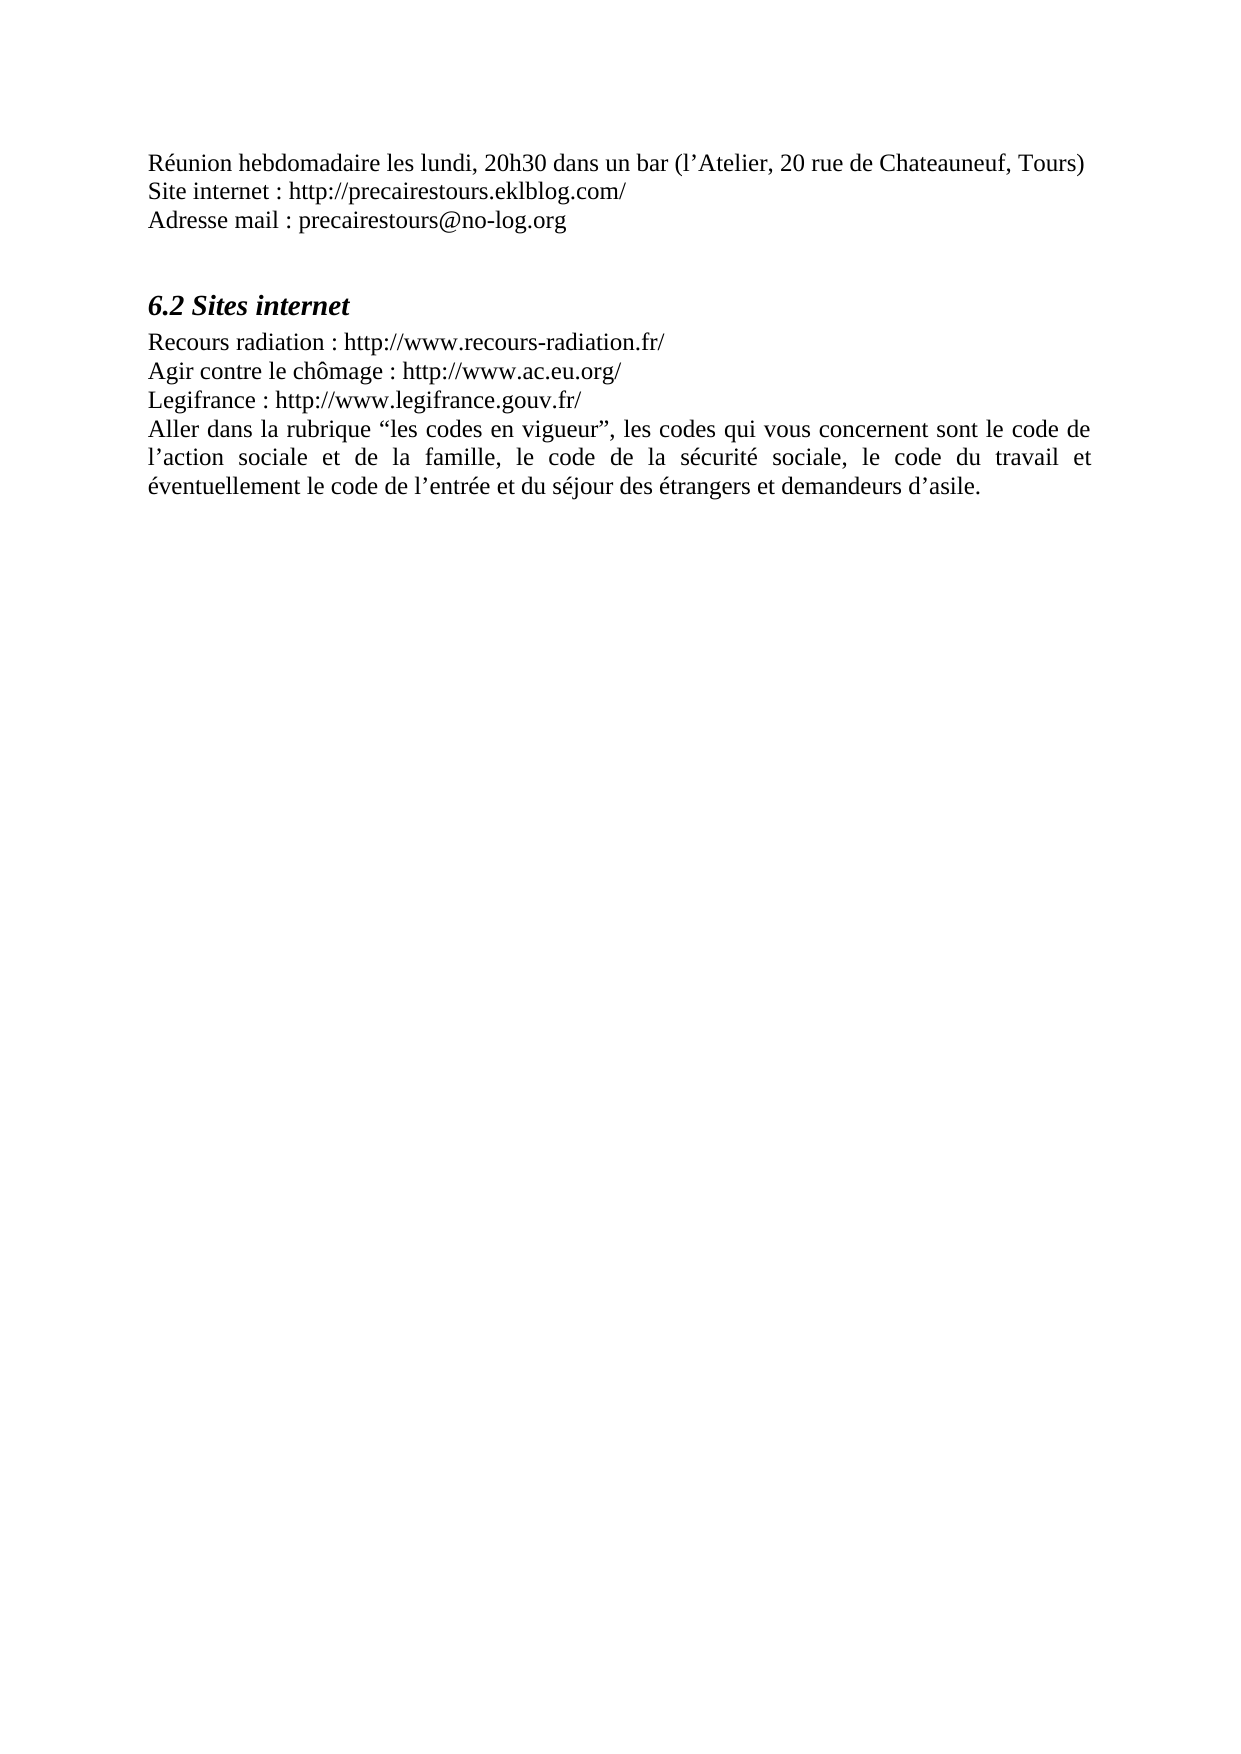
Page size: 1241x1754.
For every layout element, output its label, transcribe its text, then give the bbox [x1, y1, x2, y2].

text Agir contre le chômage : http://www.ac.eu.org/ [148, 356, 1093, 385]
text Adresse mail : precairestours@no-log.org [148, 205, 1093, 234]
text Réunion hebdomadaire les lundi, 20h30 dans un bar (l’Atelier, 20 rue de Chateauneuf, Tours) [148, 148, 1093, 176]
text Recours radiation : http://www.recours-radiation.fr/ [148, 327, 1093, 356]
text Aller dans la rubrique “les codes en vigueur”, les codes qui vous concernent sont le code de l’action sociale et de la famille, le code de la sécurité sociale, le code du travail et éventuellement le code de l’entrée et du séjour des étrangers et demandeurs d’asile. [148, 414, 1093, 500]
subtitle 6.2 Sites internet [148, 288, 1093, 321]
text Site internet : http://precairestours.eklblog.com/ [148, 176, 1093, 205]
text Legifrance : http://www.legifrance.gouv.fr/ [148, 385, 1093, 414]
